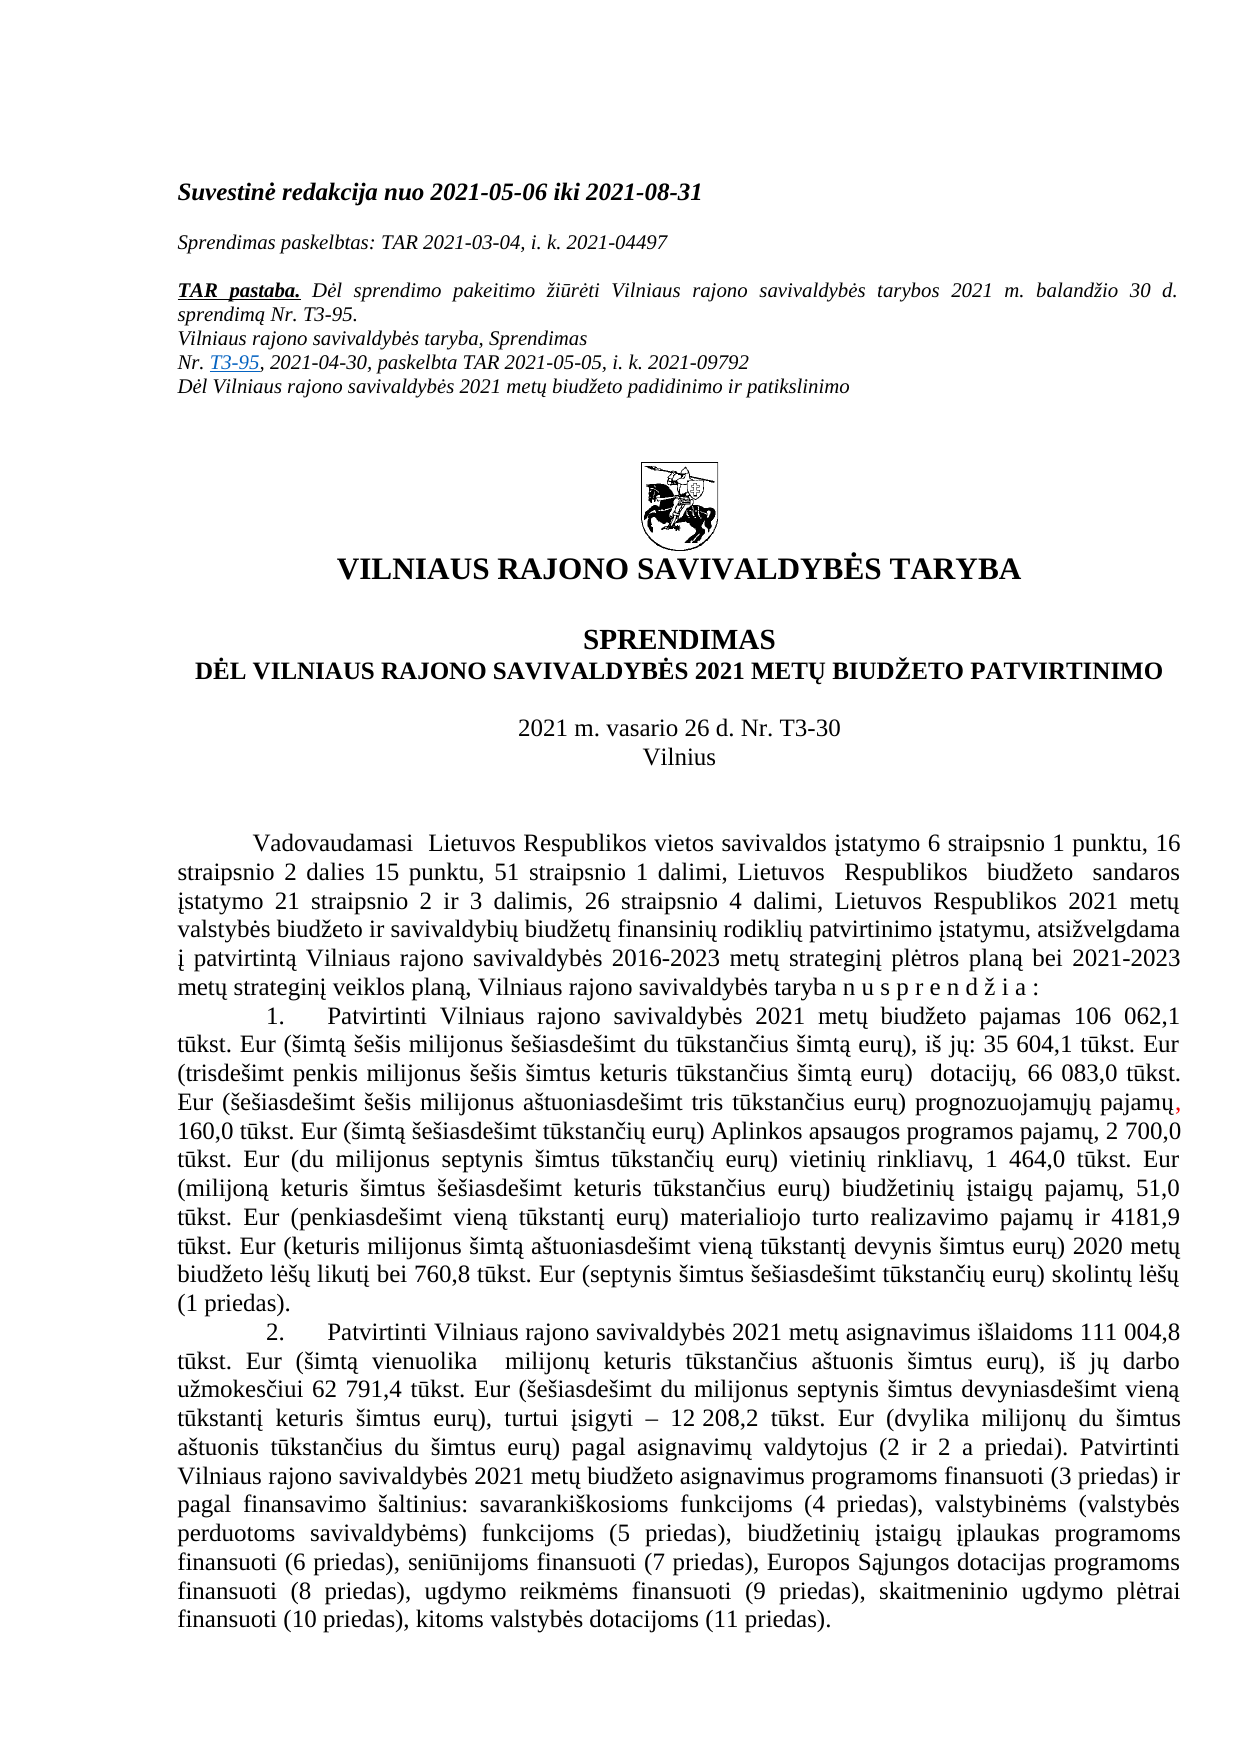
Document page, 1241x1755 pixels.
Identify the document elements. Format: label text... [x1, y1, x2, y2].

text 2. Patvirtinti Vilniaus rajono savivaldybės 2021 metų asignavimus išlaidoms 111 004,8 tūkst. Eur (šimtą vienuolika milijonų keturis tūkstančius aštuonis šimtus eurų), iš jų darbo užmokesčiui 62 791,4 tūkst. Eur (šešiasdešimt du milijonus septynis šimtus devyniasdešimt vieną tūkstantį keturis šimtus eurų), turtui įsigyti – 12 208,2 tūkst. Eur (dvylika milijonų du šimtus aštuonis tūkstančius du šimtus eurų) pagal asignavimų valdytojus (2 ir 2 a priedai). Patvirtinti Vilniaus rajono savivaldybės 2021 metų biudžeto asignavimus programoms finansuoti (3 priedas) ir pagal finansavimo šaltinius: savarankiškosioms funkcijoms (4 priedas), valstybinėms (valstybės perduotoms savivaldybėms) funkcijoms (5 priedas), biudžetinių įstaigų įplaukas programoms finansuoti (6 priedas), seniūnijoms finansuoti (7 priedas), Europos Sąjungos dotacijas programoms finansuoti (8 priedas), ugdymo reikmėms finansuoti (9 priedas), skaitmeninio ugdymo plėtrai finansuoti (10 priedas), kitoms valstybės dotacijoms (11 priedas). [177, 1317, 1181, 1633]
text Vilniaus rajono savivaldybės taryba, Sprendimas [177, 326, 1181, 350]
text VILNIAUS RAJONO SAVIVALDYBĖS TARYBA [177, 550, 1181, 586]
text 1. Patvirtinti Vilniaus rajono savivaldybės 2021 metų biudžeto pajamas 106 062,1 tūkst. Eur (šimtą šešis milijonus šešiasdešimt du tūkstančius šimtą eurų), iš jų: 35 604,1 tūkst. Eur (trisdešimt penkis milijonus šešis šimtus keturis tūkstančius šimtą eurų) dotacijų, 66 083,0 tūkst. Eur (šešiasdešimt šešis milijonus aštuoniasdešimt tris tūkstančius eurų) prognozuojamųjų pajamų, 160,0 tūkst. Eur (šimtą šešiasdešimt tūkstančių eurų) Aplinkos apsaugos programos pajamų, 2 700,0 tūkst. Eur (du milijonus septynis šimtus tūkstančių eurų) vietinių rinkliavų, 1 464,0 tūkst. Eur (milijoną keturis šimtus šešiasdešimt keturis tūkstančius eurų) biudžetinių įstaigų pajamų, 51,0 tūkst. Eur (penkiasdešimt vieną tūkstantį eurų) materialiojo turto realizavimo pajamų ir 4181,9 tūkst. Eur (keturis milijonus šimtą aštuoniasdešimt vieną tūkstantį devynis šimtus eurų) 2020 metų biudžeto lėšų likutį bei 760,8 tūkst. Eur (septynis šimtus šešiasdešimt tūkstančių eurų) skolintų lėšų (1 priedas). [177, 1001, 1181, 1317]
text Nr. T3-95, 2021-04-30, paskelbta TAR 2021-05-05, i. k. 2021-09792 [177, 350, 1181, 374]
text Vilnius [177, 742, 1181, 771]
text Vadovaudamasi Lietuvos Respublikos vietos savivaldos įstatymo 6 straipsnio 1 punktu, 16 straipsnio 2 dalies 15 punktu, 51 straipsnio 1 dalimi, Lietuvos Respublikos biudžeto sandaros įstatymo 21 straipsnio 2 ir 3 dalimis, 26 straipsnio 4 dalimi, Lietuvos Respublikos 2021 metų valstybės biudžeto ir savivaldybių biudžetų finansinių rodiklių patvirtinimo įstatymu, atsižvelgdama į patvirtintą Vilniaus rajono savivaldybės 2016-2023 metų strateginį plėtros planą bei 2021-2023 metų strateginį veiklos planą, Vilniaus rajono savivaldybės taryba n u s p r e n d ž i a : [177, 828, 1181, 1001]
text Suvestinė redakcija nuo 2021-05-06 iki 2021-08-31 [177, 177, 1181, 206]
text TAR pastaba. Dėl sprendimo pakeitimo žiūrėti Vilniaus rajono savivaldybės tarybos 2021 m. balandžio 30 d. sprendimą Nr. T3-95. [177, 278, 1181, 326]
text SPRENDIMAS [177, 622, 1181, 656]
text DĖL VILNIAUS RAJONO SAVIVALDYBĖS 2021 METŲ BIUDŽETO PATVIRTINIMO [177, 656, 1181, 684]
text Sprendimas paskelbtas: TAR 2021-03-04, i. k. 2021-04497 [177, 230, 1181, 254]
text 2021 m. vasario 26 d. Nr. T3-30 [177, 713, 1181, 742]
text Dėl Vilniaus rajono savivaldybės 2021 metų biudžeto padidinimo ir patikslinimo [177, 374, 1181, 398]
